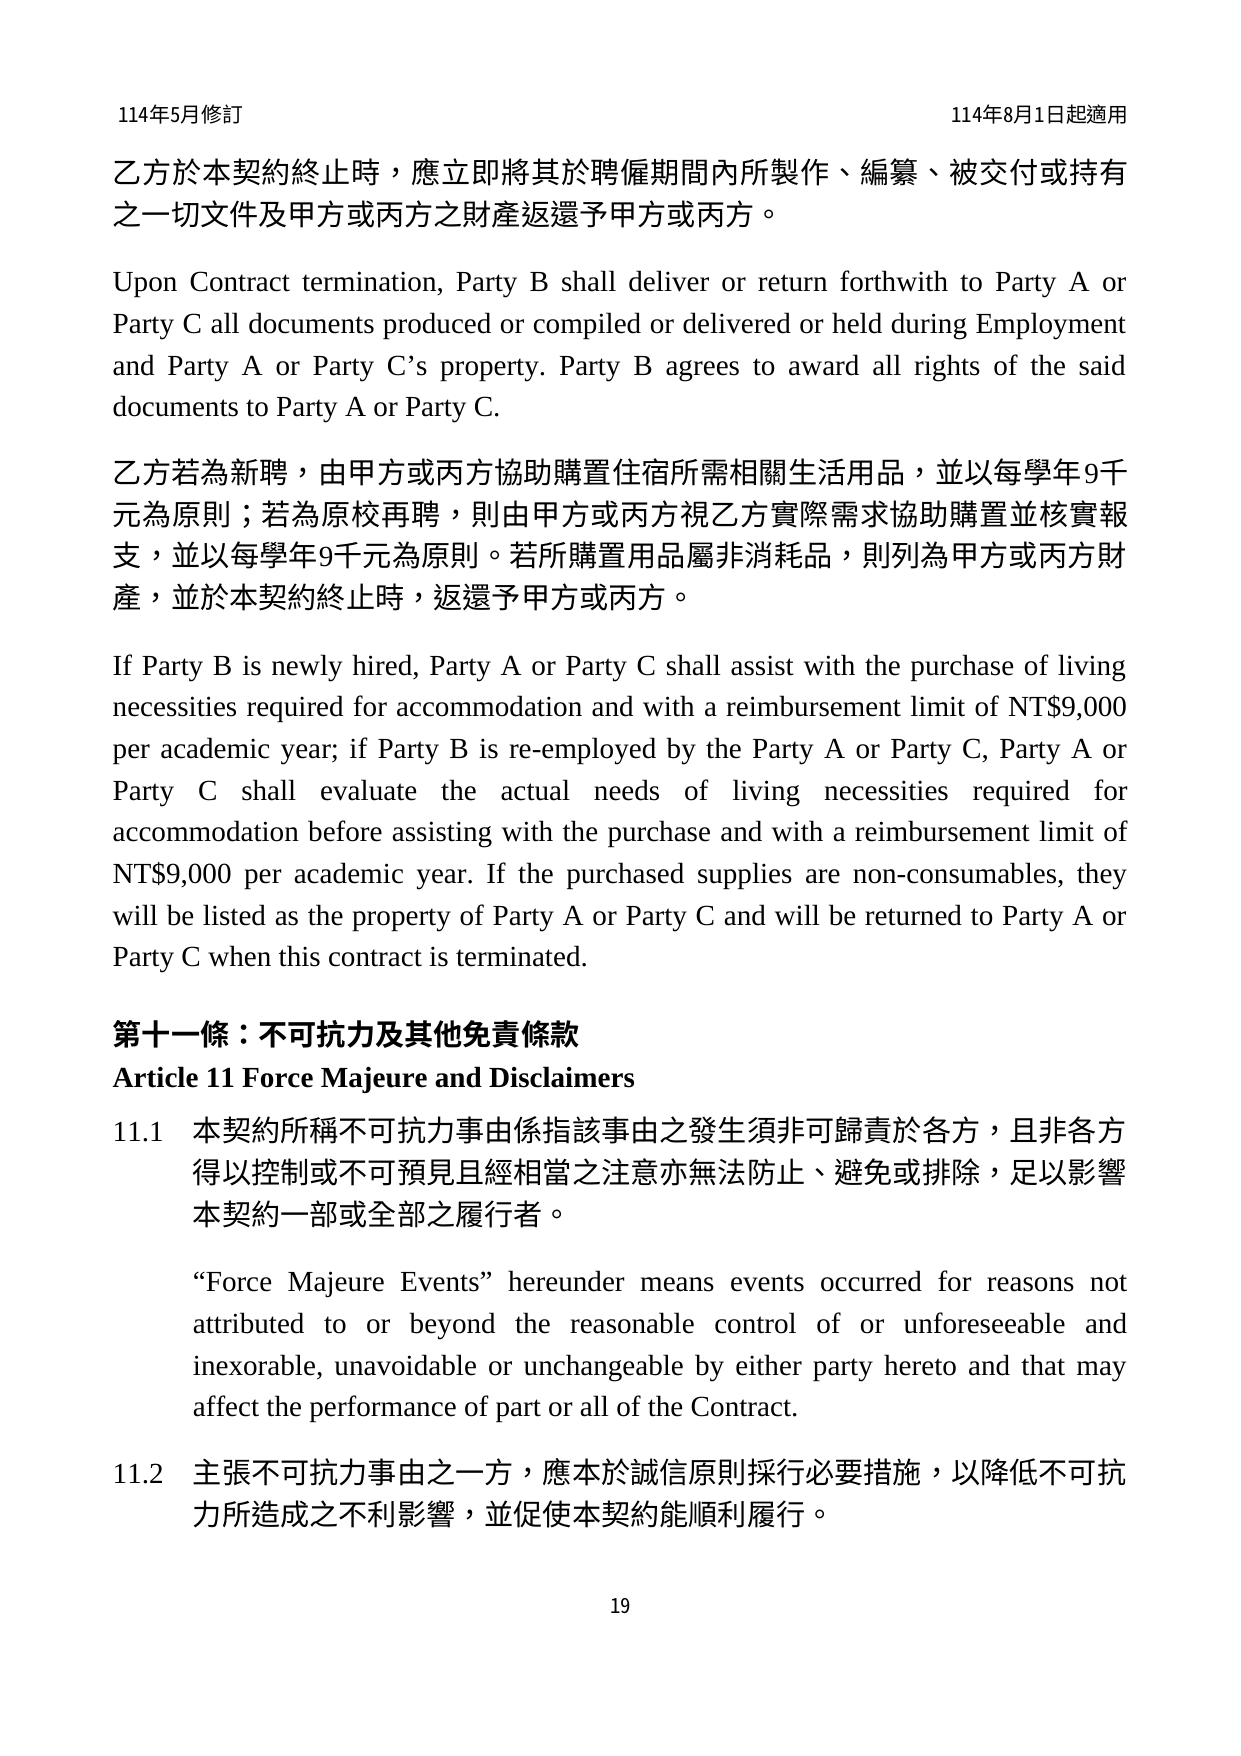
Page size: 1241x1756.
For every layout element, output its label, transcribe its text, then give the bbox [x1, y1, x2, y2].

subtitle 第十一條：不可抗力及其他免責條款 [112, 1012, 1128, 1054]
text 乙方若為新聘，由甲方或丙方協助購置住宿所需相關生活用品，並以每學年9千元為原則；若為原校再聘，則由甲方或丙方視乙方實際需求協助購置並核實報支，並以每學年9千元為原則。若所購置用品屬非消耗品，則列為甲方或丙方財產，並於本契約終止時，返還予甲方或丙方。 [112, 450, 1128, 617]
text 11.2 主張不可抗力事由之一方，應本於誠信原則採行必要措施，以降低不可抗力所造成之不利影響，並促使本契約能順利履行。 [112, 1450, 1128, 1533]
text 11.1 本契約所稱不可抗力事由係指該事由之發生須非可歸責於各方，且非各方得以控制或不可預見且經相當之注意亦無法防止、避免或排除，足以影響本契約一部或全部之履行者。 [112, 1108, 1128, 1233]
text 乙方於本契約終止時，應立即將其於聘僱期間內所製作、編纂、被交付或持有之一切文件及甲方或丙方之財產返還予甲方或丙方。 [112, 150, 1128, 233]
subtitle Article 11 Force Majeure and Disclaimers [112, 1054, 1128, 1096]
text Upon Contract termination, Party B shall deliver or return forthwith to Party A or Party C all documents produced or compiled or delivered or held during Employment and Party A or Party C’s property. Party B agrees to award all rights of the said documents to Party A or Party C. [112, 258, 1128, 425]
text “Force Majeure Events” hereunder means events occurred for reasons not attributed to or beyond the reasonable control of or unforeseeable and inexorable, unavoidable or unchangeable by either party hereto and that may affect the performance of part or all of the Contract. [193, 1258, 1128, 1425]
text If Party B is newly hired, Party A or Party C shall assist with the purchase of living necessities required for accommodation and with a reimbursement limit of NT$9,000 per academic year; if Party B is re-employed by the Party A or Party C, Party A or Party C shall evaluate the actual needs of living necessities required for accommodation before assisting with the purchase and with a reimbursement limit of NT$9,000 per academic year. If the purchased supplies are non-consumables, they will be listed as the property of Party A or Party C and will be returned to Party A or Party C when this contract is terminated. [112, 642, 1128, 975]
